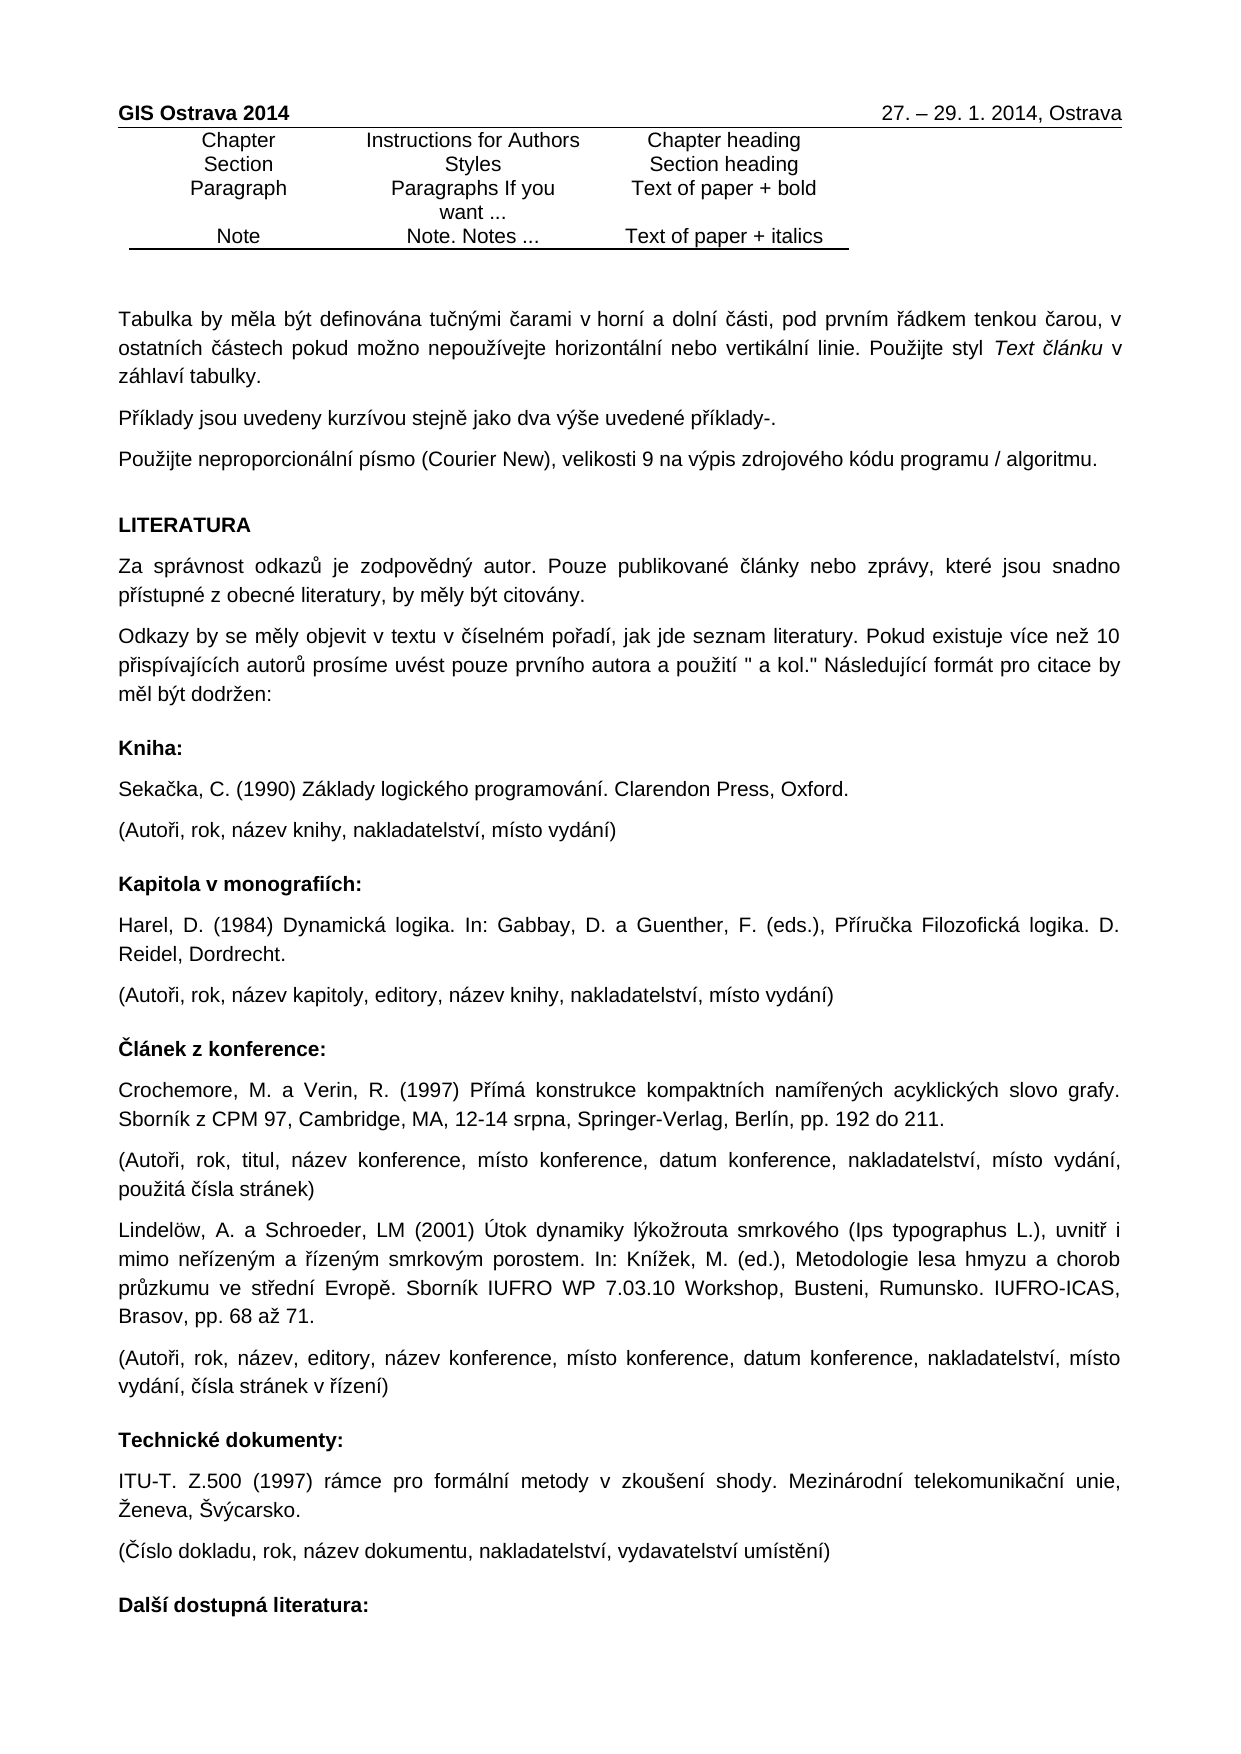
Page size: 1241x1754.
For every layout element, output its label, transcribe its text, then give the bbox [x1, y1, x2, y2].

text Lindelöw, A. a Schroeder, LM (2001) Útok dynamiky lýkožrouta smrkového (Ips typographus L.), uvnitř i mimo neřízeným a řízeným smrkovým porostem. In: Knížek, M. (ed.), Metodologie lesa hmyzu a chorob průzkumu ve střední Evropě. Sborník IUFRO WP 7.03.10 Workshop, Busteni, Rumunsko. IUFRO-ICAS, Brasov, pp. 68 až 71. [118, 1218, 1122, 1328]
table_cell Chapter heading [599, 128, 849, 152]
text (Autoři, rok, název knihy, nakladatelství, místo vydání) [118, 818, 1122, 842]
table_cell Paragraph [129, 176, 347, 224]
text Použijte neproporcionální písmo (Courier New), velikosti 9 na výpis zdrojového kódu programu / algoritmu. [118, 447, 1122, 471]
text ITU-T. Z.500 (1997) rámce pro formální metody v zkoušení shody. Mezinárodní telekomunikační unie, Ženeva, Švýcarsko. [118, 1469, 1122, 1522]
text (Autoři, rok, titul, název konference, místo konference, datum konference, nakladatelství, místo vydání, použitá čísla stránek) [118, 1148, 1122, 1201]
text Za správnost odkazů je zodpovědný autor. Pouze publikované články nebo zprávy, které jsou snadno přístupné z obecné literatury, by měly být citovány. [118, 554, 1122, 607]
table_cell Text of paper + bold [599, 176, 849, 224]
text Crochemore, M. a Verin, R. (1997) Přímá konstrukce kompaktních namířených acyklických slovo grafy. Sborník z CPM 97, Cambridge, MA, 12-14 srpna, Springer-Verlag, Berlín, pp. 192 do 211. [118, 1078, 1122, 1131]
text Kniha: [118, 735, 1122, 759]
table_cell Chapter [129, 128, 347, 152]
text (Číslo dokladu, rok, název dokumentu, nakladatelství, vydavatelství umístění) [118, 1539, 1122, 1563]
text LITERATURA [118, 513, 1122, 537]
text (Autoři, rok, název, editory, název konference, místo konference, datum konference, nakladatelství, místo vydání, čísla stránek v řízení) [118, 1345, 1122, 1398]
table_cell Text of paper + italics [599, 224, 849, 248]
text Odkazy by se měly objevit v textu v číselném pořadí, jak jde seznam literatury. Pokud existuje více než 10 přispívajících autorů prosíme uvést pouze prvního autora a použití " a kol." Následující formát pro citace by měl být dodržen: [118, 624, 1122, 706]
text Kapitola v monografiích: [118, 872, 1122, 896]
text Technické dokumenty: [118, 1428, 1122, 1452]
table_cell Note. Notes ... [348, 224, 598, 248]
text Tabulka by měla být definována tučnými čarami v horní a dolní části, pod prvním řádkem tenkou čarou, v ostatních částech pokud možno nepoužívejte horizontální nebo vertikální linie. Použijte styl Text článku v záhlaví tabulky. [118, 307, 1122, 388]
text Článek z konference: [118, 1037, 1122, 1061]
table_cell Section heading [599, 152, 849, 176]
text (Autoři, rok, název kapitoly, editory, název knihy, nakladatelství, místo vydání) [118, 983, 1122, 1007]
text Harel, D. (1984) Dynamická logika. In: Gabbay, D. a Guenther, F. (eds.), Příručka Filozofická logika. D. Reidel, Dordrecht. [118, 913, 1122, 966]
table_cell Instructions for Authors [348, 128, 598, 152]
text Příklady jsou uvedeny kurzívou stejně jako dva výše uvedené příklady-. [118, 405, 1122, 429]
table_cell Note [129, 224, 347, 248]
table_cell Styles [348, 152, 598, 176]
text Sekačka, C. (1990) Základy logického programování. Clarendon Press, Oxford. [118, 777, 1122, 801]
table_cell Paragraphs If you want ... [348, 176, 598, 224]
table_cell Section [129, 152, 347, 176]
text Další dostupná literatura: [118, 1593, 1122, 1617]
